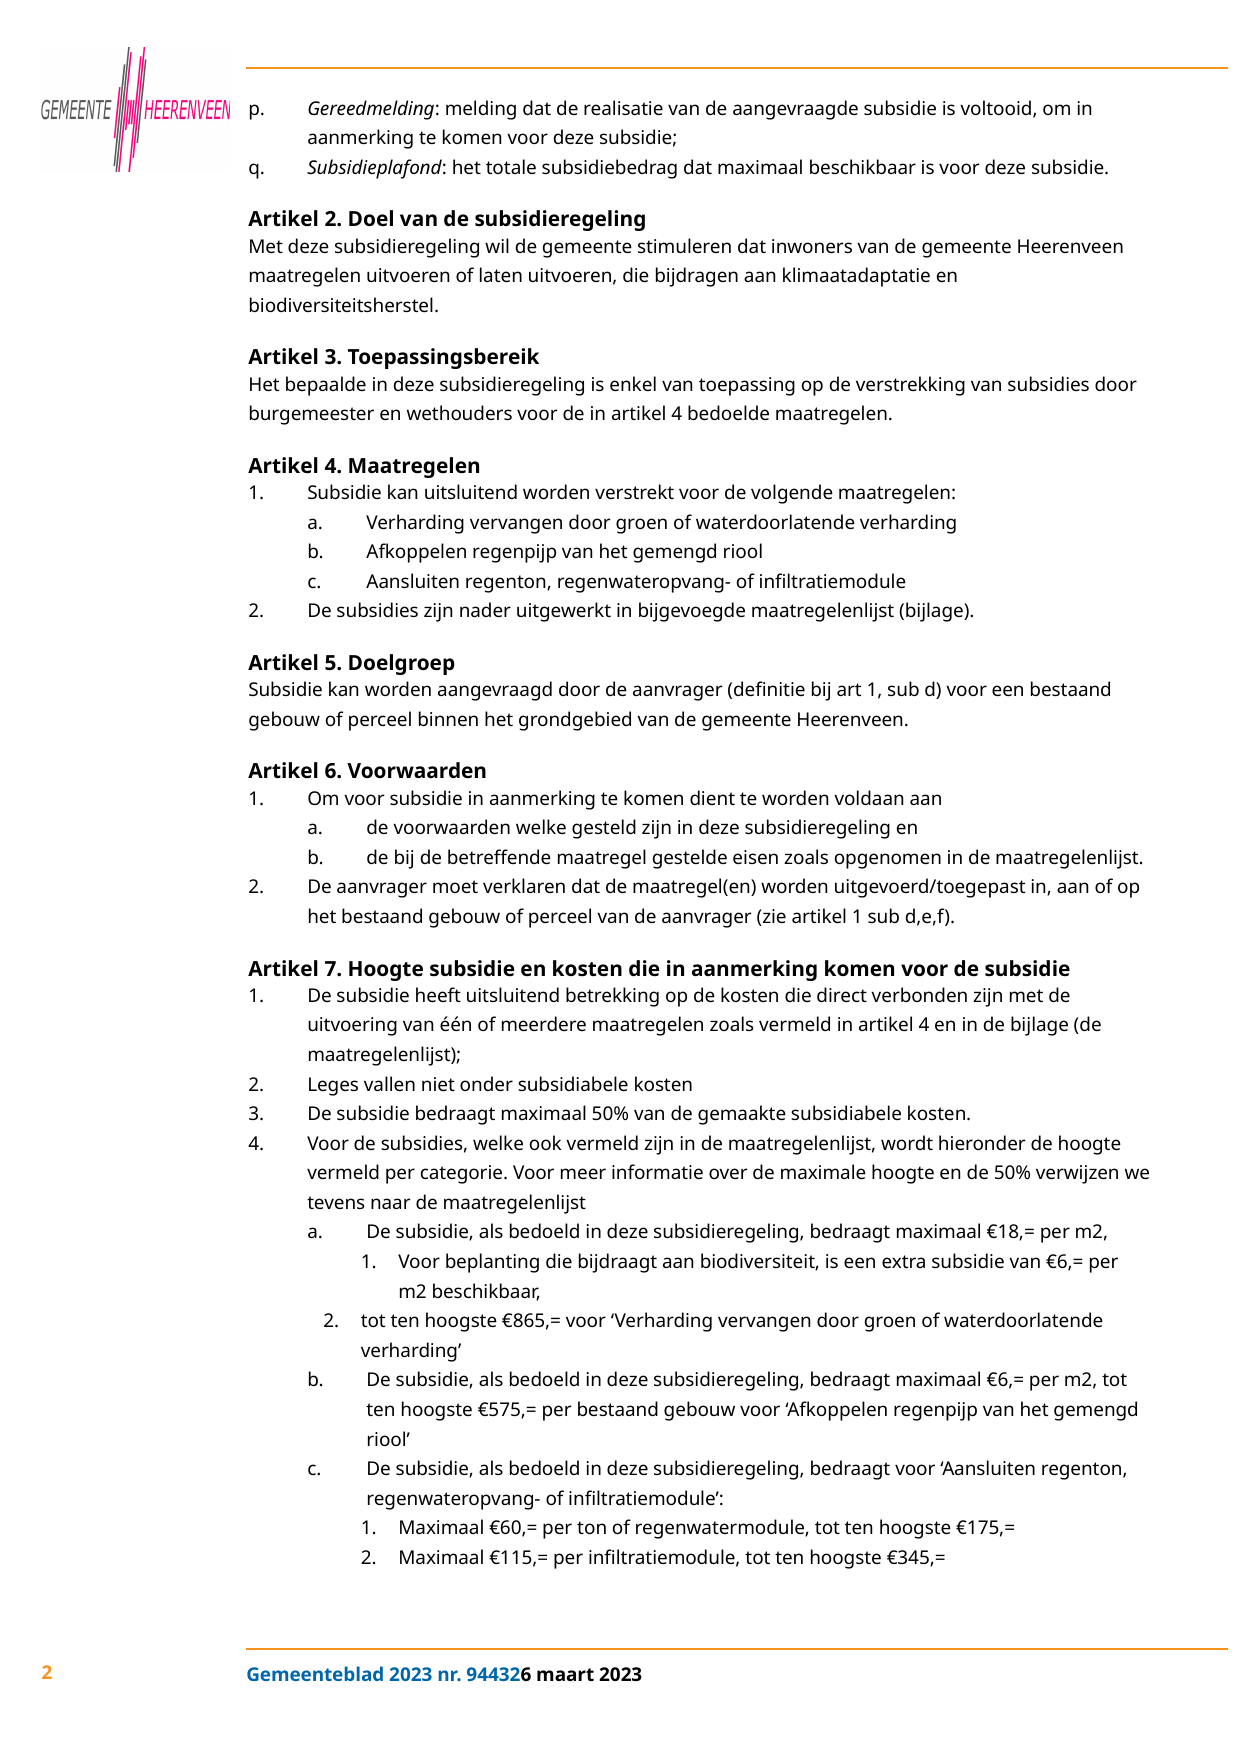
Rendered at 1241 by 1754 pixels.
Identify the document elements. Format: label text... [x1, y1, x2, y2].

text Artikel 4. Maatregelen [248, 451, 1152, 479]
list De subsidie, als bedoeld in deze subsidieregeling, bedraagt maximaal €18,= per m2, [307, 1219, 1152, 1244]
list Verharding vervangen door groen of waterdoorlatende verharding [307, 509, 1152, 534]
text Artikel 2. Doel van de subsidieregeling [248, 204, 1152, 233]
list Subsidieplafond: het totale subsidiebedrag dat maximaal beschikbaar is voor deze subsidie. [248, 154, 1152, 180]
list de voorwaarden welke gesteld zijn in deze subsidieregeling en [307, 814, 1152, 840]
list De subsidies zijn nader uitgewerkt in bijgevoegde maatregelenlijst (bijlage). [248, 598, 1152, 623]
text Subsidie kan worden aangevraagd door de aanvrager (definitie bij art 1, sub d) voor een bestaand gebouw of perceel binnen het grondgebied van de gemeente Heerenveen. [248, 676, 1152, 732]
list Voor de subsidies, welke ook vermeld zijn in de maatregelenlijst, wordt hieronder de hoogte vermeld per categorie. Voor meer informatie over de maximale hoogte en de 50% verwijzen we tevens naar de maatregelenlijst [248, 1130, 1152, 1215]
list Maximaal €115,= per infiltratiemodule, tot ten hoogste €345,= [361, 1544, 1152, 1570]
list Maximaal €60,= per ton of regenwatermodule, tot ten hoogste €175,= [361, 1514, 1152, 1540]
text Artikel 5. Doelgroep [248, 648, 1152, 676]
list De subsidie, als bedoeld in deze subsidieregeling, bedraagt voor ‘Aansluiten regenton, regenwateropvang- of infiltratiemodule’: [307, 1455, 1152, 1511]
text Artikel 6. Voorwaarden [248, 756, 1152, 785]
picture [41, 47, 231, 172]
list De subsidie, als bedoeld in deze subsidieregeling, bedraagt maximaal €6,= per m2, tot ten hoogste €575,= per bestaand gebouw voor ‘Afkoppelen regenpijp van het gemengd riool’ [307, 1367, 1152, 1452]
list Afkoppelen regenpijp van het gemengd riool [307, 538, 1152, 564]
list Voor beplanting die bijdraagt aan biodiversiteit, is een extra subsidie van €6,= per m2 beschikbaar, [361, 1248, 1152, 1304]
list Om voor subsidie in aanmerking te komen dient te worden voldaan aan [248, 785, 1152, 811]
list De aanvrager moet verklaren dat de maatregel(en) worden uitgevoerd/toegepast in, aan of op het bestaand gebouw of perceel van de aanvrager (zie artikel 1 sub d,e,f). [248, 874, 1152, 929]
text Het bepaalde in deze subsidieregeling is enkel van toepassing op de verstrekking van subsidies door burgemeester en wethouders voor de in artikel 4 bedoelde maatregelen. [248, 371, 1152, 426]
list de bij de betreffende maatregel gestelde eisen zoals opgenomen in de maatregelenlijst. [307, 844, 1152, 870]
list De subsidie bedraagt maximaal 50% van de gemaakte subsidiabele kosten. [248, 1100, 1152, 1126]
list Leges vallen niet onder subsidiabele kosten [248, 1071, 1152, 1097]
text Artikel 7. Hoogte subsidie en kosten die in aanmerking komen voor de subsidie [248, 954, 1152, 982]
list Aansluiten regenton, regenwateropvang- of infiltratiemodule [307, 568, 1152, 594]
text Met deze subsidieregeling wil de gemeente stimuleren dat inwoners van de gemeente Heerenveen maatregelen uitvoeren of laten uitvoeren, die bijdragen aan klimaatadaptatie en biodiversiteitsherstel. [248, 233, 1152, 318]
list Gereedmelding: melding dat de realisatie van de aangevraagde subsidie is voltooid, om in aanmerking te komen voor deze subsidie; [248, 95, 1152, 150]
list De subsidie heeft uitsluitend betrekking op de kosten die direct verbonden zijn met de uitvoering van één of meerdere maatregelen zoals vermeld in artikel 4 en in de bijlage (de maatregelenlijst); [248, 982, 1152, 1067]
text Artikel 3. Toepassingsbereik [248, 342, 1152, 371]
list Subsidie kan uitsluitend worden verstrekt voor de volgende maatregelen: [248, 479, 1152, 505]
list tot ten hoogste €865,= voor ‘Verharding vervangen door groen of waterdoorlatende verharding’ [323, 1307, 1152, 1363]
